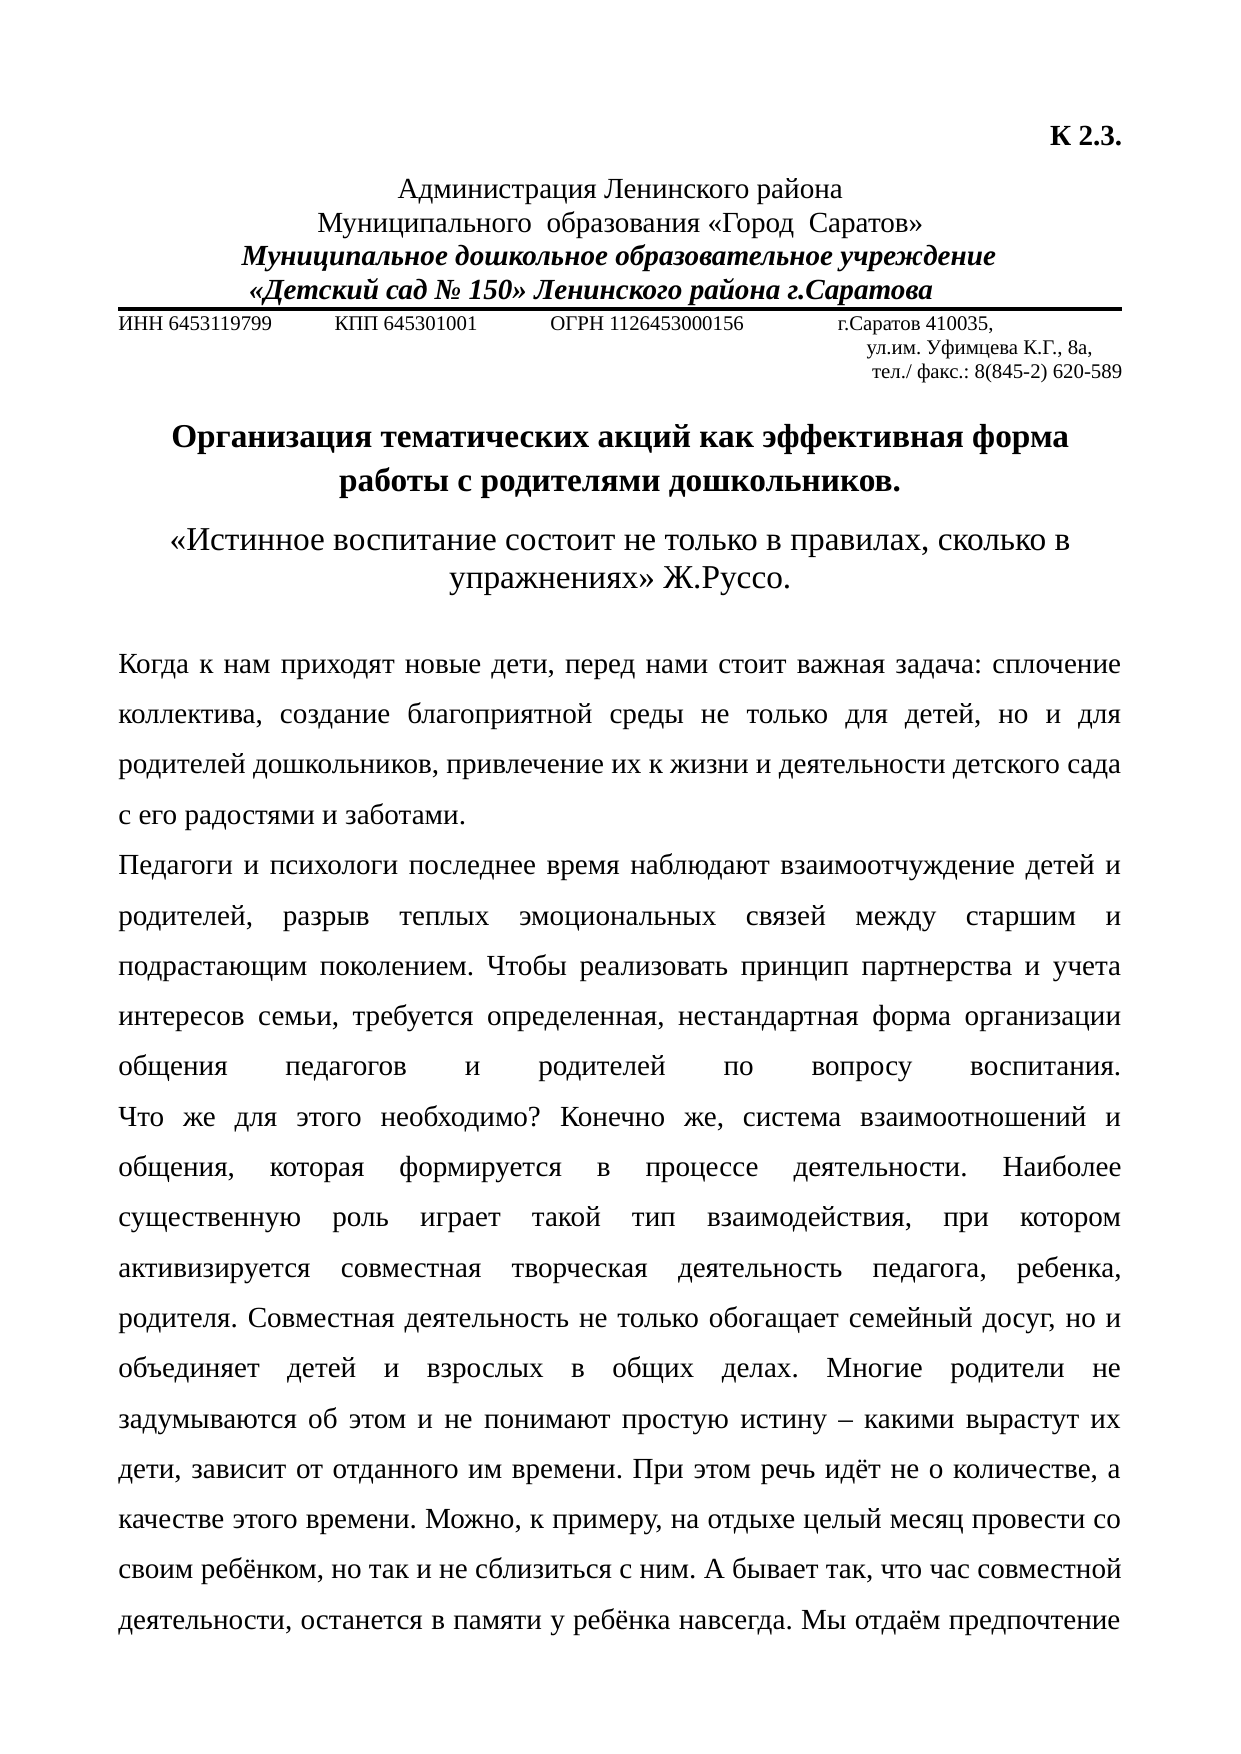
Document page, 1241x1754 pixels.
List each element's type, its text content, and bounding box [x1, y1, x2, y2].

text Муниципального образования «Город Саратов» [118, 205, 1122, 238]
text «Истинное воспитание состоит не только в правилах, сколько в упражнениях» Ж.Руссо. [118, 519, 1122, 596]
text К 2.3. [118, 118, 1122, 152]
text Когда к нам приходят новые дети, перед нами стоит важная задача: сплочение коллектива, создание благоприятной среды не только для детей, но и для родителей дошкольников, привлечение их к жизни и деятельности детского сада с его радостями и заботами. [118, 646, 1122, 831]
text Организация тематических акций как эффективная форма работы с родителями дошкольников. [118, 416, 1122, 499]
text Администрация Ленинского района [118, 171, 1122, 205]
text ИНН 6453119799 КПП 645301001 ОГРН 1126453000156 г.Саратов 410035, [118, 311, 1122, 335]
text Муниципальное дошкольное образовательное учреждение [118, 238, 1122, 272]
text тел./ факс.: 8(845-2) 620-589 [118, 359, 1122, 383]
text Педагоги и психологи последнее время наблюдают взаимоотчуждение детей и родителей, разрыв теплых эмоциональных связей между старшим и подрастающим поколением. Чтобы реализовать принцип партнерства и учета интересов семьи, требуется определенная, нестандартная форма организации общения педагогов и родителей по вопросу воспитания. Что же для этого необходимо? Конечно же, система взаимоотношений и общения, которая формируется в процессе деятельности. Наиболее существенную роль играет такой тип взаимодействия, при котором активизируется совместная творческая деятельность педагога, ребенка, родителя. Совместная деятельность не только обогащает семейный досуг, но и объединяет детей и взрослых в общих делах. Многие родители не задумываются об этом и не понимают простую истину – какими вырастут их дети, зависит от отданного им времени. При этом речь идёт не о количестве, а качестве этого времени. Можно, к примеру, на отдыхе целый месяц провести со своим ребёнком, но так и не сблизиться с ним. А бывает так, что час совместной деятельности, останется в памяти у ребёнка навсегда. Мы отдаём предпочтение [118, 847, 1122, 1636]
text «Детский сад № 150» Ленинского района г.Саратова [118, 272, 1122, 307]
text ул.им. Уфимцева К.Г., 8а, [118, 335, 1122, 359]
